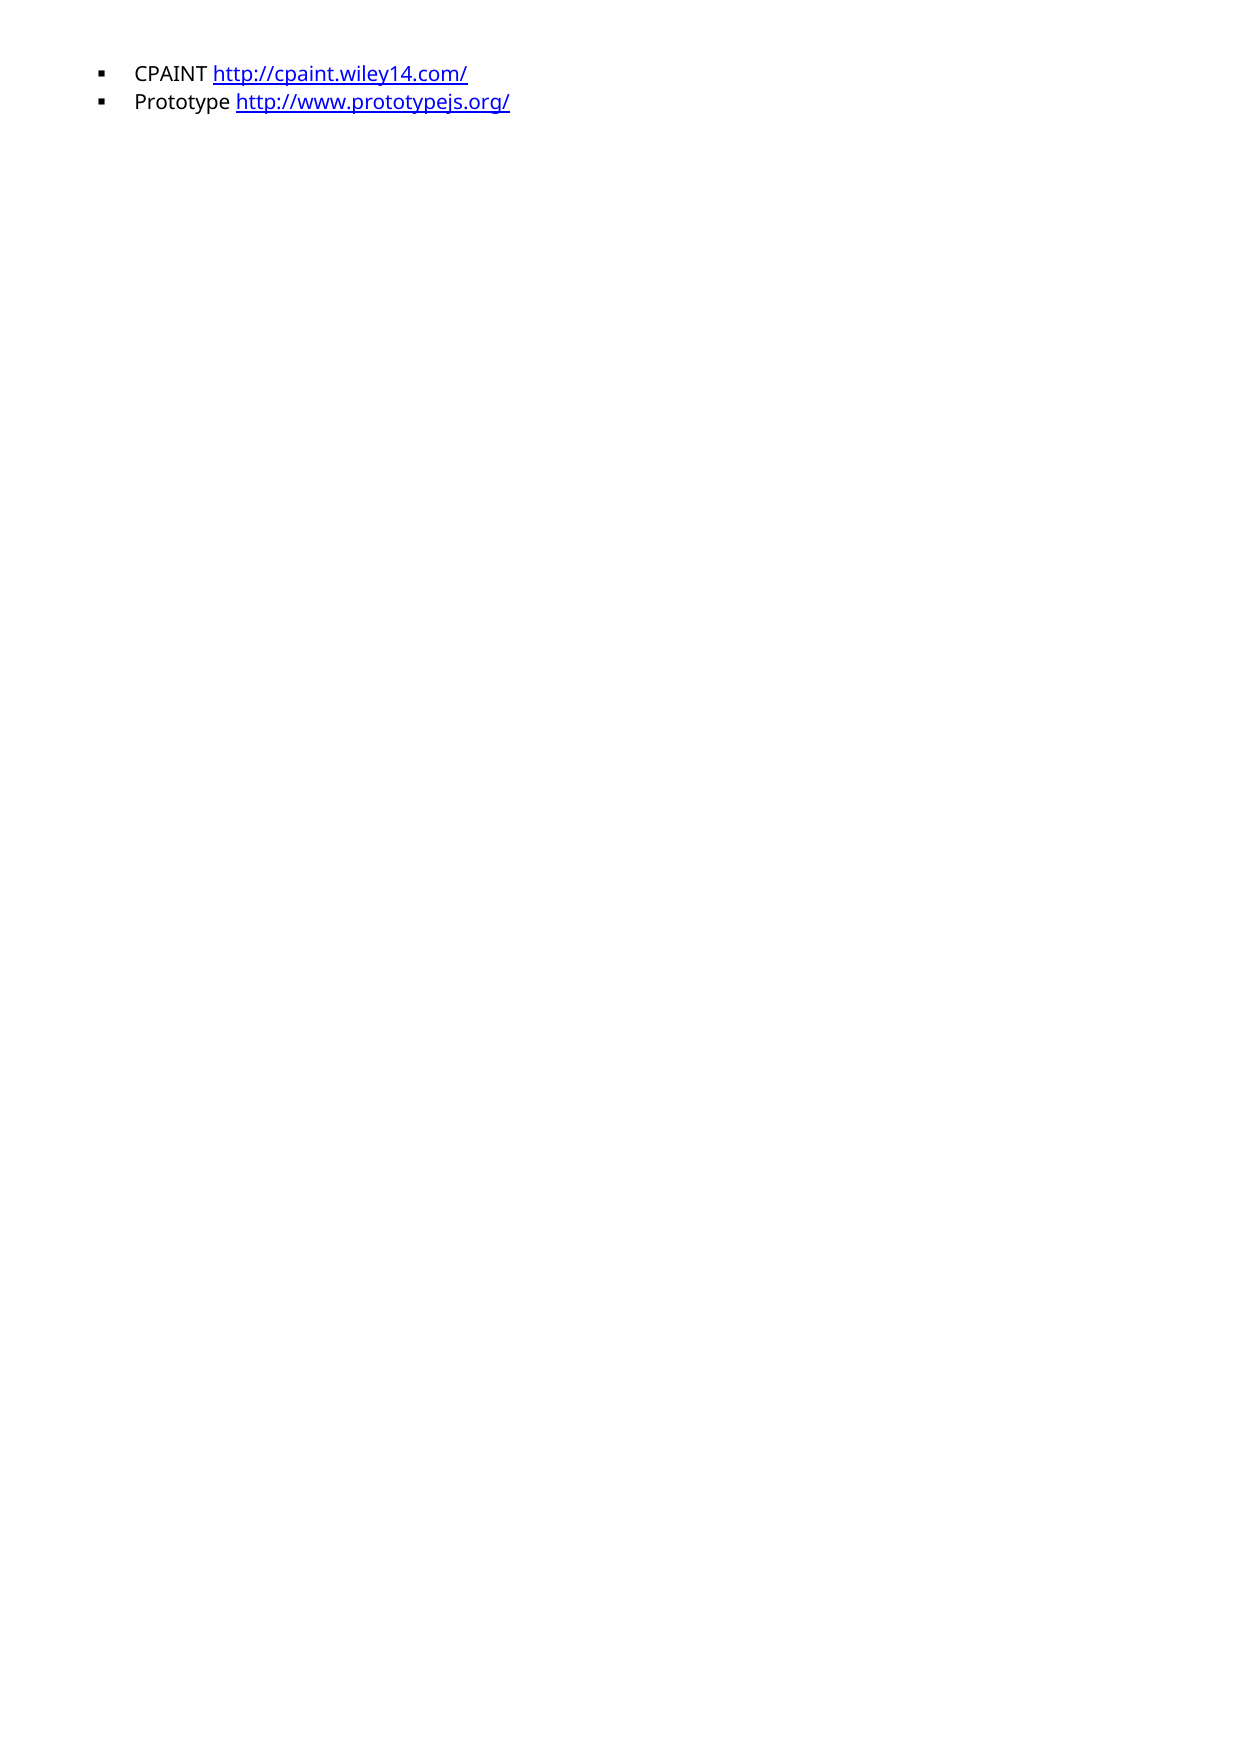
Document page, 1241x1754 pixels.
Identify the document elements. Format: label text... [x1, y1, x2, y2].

list Prototype http://www.prototypejs.org/ [97, 87, 1181, 116]
list CPAINT http://cpaint.wiley14.com/ [97, 59, 1181, 87]
